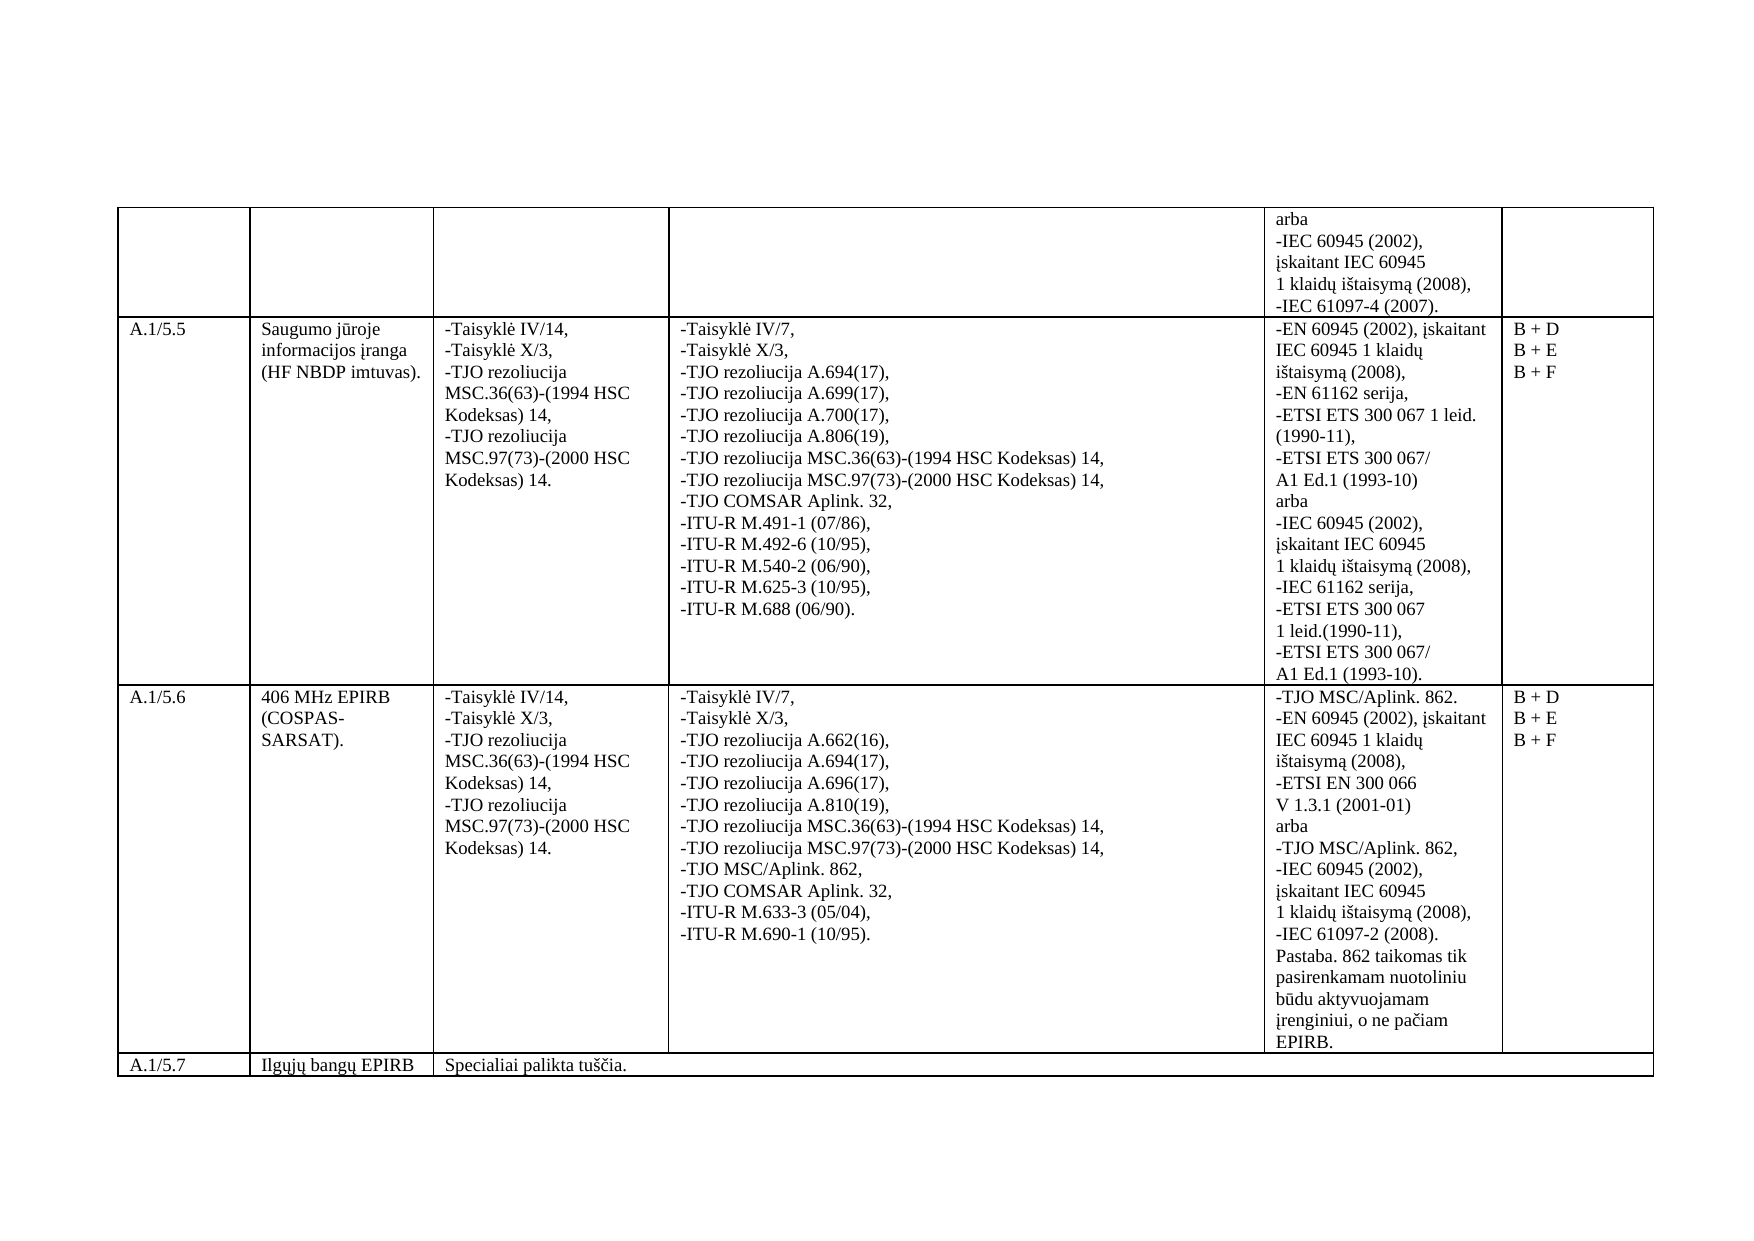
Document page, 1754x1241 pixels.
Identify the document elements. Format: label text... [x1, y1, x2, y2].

table_cell [434, 208, 668, 316]
table_cell [1264, 1054, 1507, 1075]
table_cell [119, 208, 249, 316]
table_cell A.1/5.5 [119, 318, 249, 684]
table_cell -Taisyklė IV/14, -Taisyklė X/3, -TJO rezoliucija MSC.36(63)-(1994 HSC Kodeksas) 14, -TJO rezoliucija MSC.97(73)-(2000 HSC Kodeksas) 14. [434, 318, 668, 684]
table_cell -EN 60945 (2002), įskaitant IEC 60945 1 klaidų ištaisymą (2008), -EN 61162 serija, -ETSI ETS 300 067 1 leid. (1990-11), -ETSI ETS 300 067/ A1 Ed.1 (1993-10) arba -IEC 60945 (2002), įskaitant IEC 60945 1 klaidų ištaisymą (2008), -IEC 61162 serija, -ETSI ETS 300 067 1 leid.(1990-11), -ETSI ETS 300 067/ A1 Ed.1 (1993-10). [1265, 318, 1501, 684]
table_cell B + D B + E B + F [1503, 686, 1653, 1052]
table_cell -Taisyklė IV/14, -Taisyklė X/3, -TJO rezoliucija MSC.36(63)-(1994 HSC Kodeksas) 14, -TJO rezoliucija MSC.97(73)-(2000 HSC Kodeksas) 14. [434, 686, 668, 1052]
table_cell [1507, 1054, 1653, 1075]
table_cell [670, 208, 1264, 316]
table_cell [1503, 208, 1653, 316]
table_cell [669, 1054, 1264, 1075]
table_cell B + D B + E B + F [1503, 318, 1653, 684]
table_cell A.1/5.7 [119, 1054, 249, 1075]
table_cell 406 MHz EPIRB (COSPAS-SARSAT). [251, 686, 433, 1052]
table_cell Ilgųjų bangų EPIRB [251, 1054, 433, 1075]
table_cell Specialiai palikta tuščia. [434, 1054, 669, 1075]
table_cell arba -IEC 60945 (2002), įskaitant IEC 60945 1 klaidų ištaisymą (2008), -IEC 61097-4 (2007). [1265, 208, 1501, 316]
table_cell [251, 208, 433, 316]
table_cell -Taisyklė IV/7, -Taisyklė X/3, -TJO rezoliucija A.694(17), -TJO rezoliucija A.699(17), -TJO rezoliucija A.700(17), -TJO rezoliucija A.806(19), -TJO rezoliucija MSC.36(63)-(1994 HSC Kodeksas) 14, -TJO rezoliucija MSC.97(73)-(2000 HSC Kodeksas) 14, -TJO COMSAR Aplink. 32, -ITU-R M.491-1 (07/86), -ITU-R M.492-6 (10/95), -ITU-R M.540-2 (06/90), -ITU-R M.625-3 (10/95), -ITU-R M.688 (06/90). [670, 318, 1264, 684]
table_cell Saugumo jūroje informacijos įranga (HF NBDP imtuvas). [251, 318, 433, 684]
table_cell -Taisyklė IV/7, -Taisyklė X/3, -TJO rezoliucija A.662(16), -TJO rezoliucija A.694(17), -TJO rezoliucija A.696(17), -TJO rezoliucija A.810(19), -TJO rezoliucija MSC.36(63)-(1994 HSC Kodeksas) 14, -TJO rezoliucija MSC.97(73)-(2000 HSC Kodeksas) 14, -TJO MSC/Aplink. 862, -TJO COMSAR Aplink. 32, -ITU-R M.633-3 (05/04), -ITU-R M.690-1 (10/95). [669, 686, 1264, 1052]
table_cell -TJO MSC/Aplink. 862. -EN 60945 (2002), įskaitant IEC 60945 1 klaidų ištaisymą (2008), -ETSI EN 300 066 V 1.3.1 (2001-01) arba -TJO MSC/Aplink. 862, -IEC 60945 (2002), įskaitant IEC 60945 1 klaidų ištaisymą (2008), -IEC 61097-2 (2008). Pastaba. 862 taikomas tik pasirenkamam nuotoliniu būdu aktyvuojamam įrenginiui, o ne pačiam EPIRB. [1265, 686, 1502, 1052]
table_cell A.1/5.6 [119, 686, 249, 1052]
